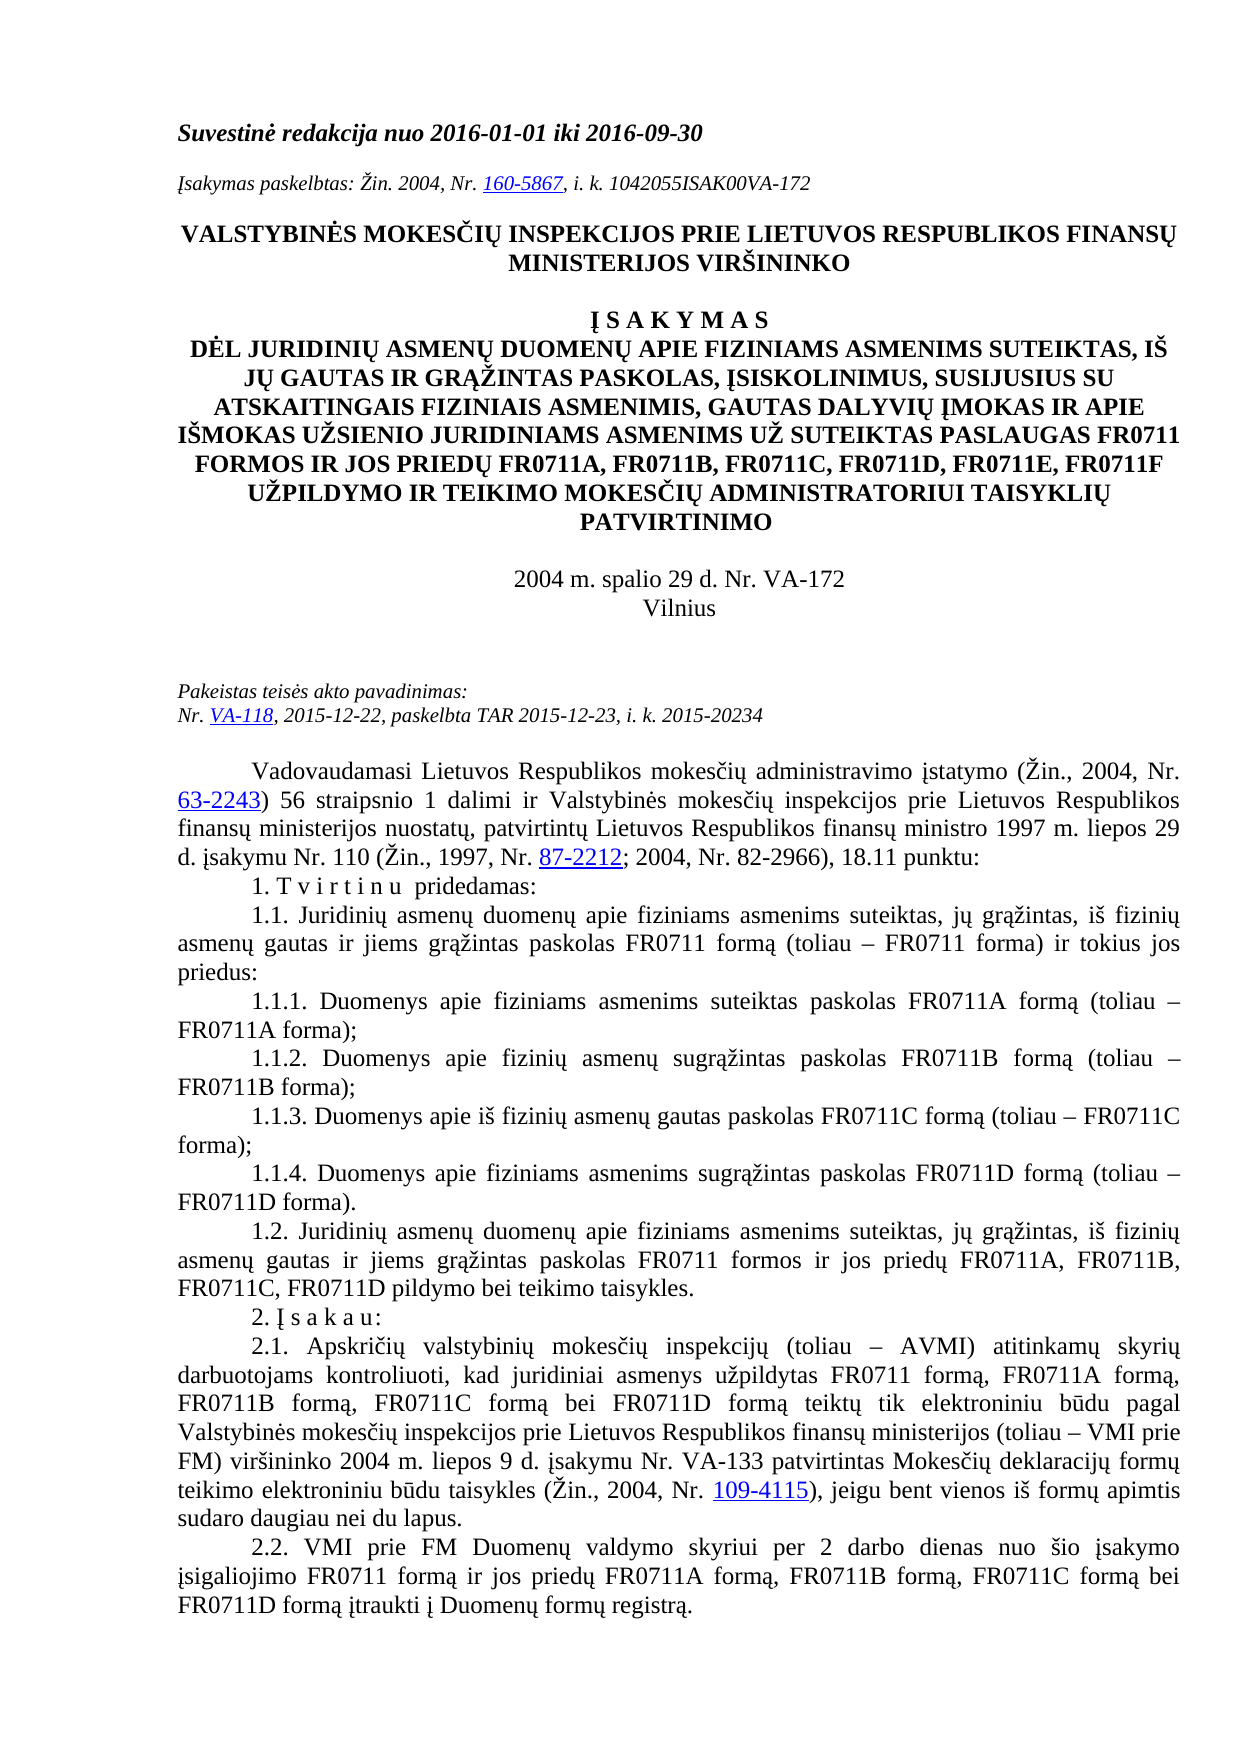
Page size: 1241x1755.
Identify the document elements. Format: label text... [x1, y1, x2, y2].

text 2004 m. spalio 29 d. Nr. VA-172 [177, 564, 1181, 593]
text Nr. VA-118, 2015-12-22, paskelbta TAR 2015-12-23, i. k. 2015-20234 [177, 703, 1181, 727]
text Į S A K Y M A S [177, 305, 1181, 334]
text Pakeistas teisės akto pavadinimas: [177, 679, 1181, 703]
text 1.1.4. Duomenys apie fiziniams asmenims sugrąžintas paskolas FR0711D formą (toliau – FR0711D forma). [177, 1158, 1181, 1216]
text 1.1.3. Duomenys apie iš fizinių asmenų gautas paskolas FR0711C formą (toliau – FR0711C forma); [177, 1101, 1181, 1158]
text 1. Tvirtinu pridedamas: [177, 871, 1181, 900]
text 1.1.1. Duomenys apie fiziniams asmenims suteiktas paskolas FR0711A formą (toliau – FR0711A forma); [177, 986, 1181, 1043]
text VALSTYBINĖS MOKESČIŲ INSPEKCIJOS PRIE LIETUVOS RESPUBLIKOS FINANSŲ MINISTERIJOS VIRŠININKO [177, 219, 1181, 277]
text Vilnius [177, 593, 1181, 622]
text DĖL JURIDINIŲ ASMENŲ DUOMENŲ APIE FIZINIAMS ASMENIMS SUTEIKTAS, IŠ JŲ GAUTAS IR GRĄŽINTAS PASKOLAS, ĮSISKOLINIMUS, SUSIJUSIUS SU ATSKAITINGAIS FIZINIAIS ASMENIMIS, GAUTAS DALYVIŲ ĮMOKAS IR APIE IŠMOKAS UŽSIENIO JURIDINIAMS ASMENIMS UŽ SUTEIKTAS PASLAUGAS FR0711 FORMOS IR JOS PRIEDŲ FR0711A, FR0711B, FR0711C, FR0711D, FR0711E, FR0711F UŽPILDYMO IR TEIKIMO MOKESČIŲ ADMINISTRATORIUI TAISYKLIŲ PATVIRTINIMO [177, 334, 1181, 535]
text 1.1.2. Duomenys apie fizinių asmenų sugrąžintas paskolas FR0711B formą (toliau – FR0711B forma); [177, 1043, 1181, 1101]
text 2. Įsakau: [177, 1302, 1181, 1331]
text 2.2. VMI prie FM Duomenų valdymo skyriui per 2 darbo dienas nuo šio įsakymo įsigaliojimo FR0711 formą ir jos priedų FR0711A formą, FR0711B formą, FR0711C formą bei FR0711D formą įtraukti į Duomenų formų registrą. [177, 1532, 1181, 1618]
text Suvestinė redakcija nuo 2016-01-01 iki 2016-09-30 [177, 118, 1181, 147]
text Vadovaudamasi Lietuvos Respublikos mokesčių administravimo įstatymo (Žin., 2004, Nr. 63-2243) 56 straipsnio 1 dalimi ir Valstybinės mokesčių inspekcijos prie Lietuvos Respublikos finansų ministerijos nuostatų, patvirtintų Lietuvos Respublikos finansų ministro 1997 m. liepos 29 d. įsakymu Nr. 110 (Žin., 1997, Nr. 87-2212; 2004, Nr. 82-2966), 18.11 punktu: [177, 756, 1181, 871]
text 1.2. Juridinių asmenų duomenų apie fiziniams asmenims suteiktas, jų grąžintas, iš fizinių asmenų gautas ir jiems grąžintas paskolas FR0711 formos ir jos priedų FR0711A, FR0711B, FR0711C, FR0711D pildymo bei teikimo taisykles. [177, 1216, 1181, 1302]
text 2.1. Apskričių valstybinių mokesčių inspekcijų (toliau – AVMI) atitinkamų skyrių darbuotojams kontroliuoti, kad juridiniai asmenys užpildytas FR0711 formą, FR0711A formą, FR0711B formą, FR0711C formą bei FR0711D formą teiktų tik elektroniniu būdu pagal Valstybinės mokesčių inspekcijos prie Lietuvos Respublikos finansų ministerijos (toliau – VMI prie FM) viršininko 2004 m. liepos 9 d. įsakymu Nr. VA-133 patvirtintas Mokesčių deklaracijų formų teikimo elektroniniu būdu taisykles (Žin., 2004, Nr. 109-4115), jeigu bent vienos iš formų apimtis sudaro daugiau nei du lapus. [177, 1331, 1181, 1532]
text 1.1. Juridinių asmenų duomenų apie fiziniams asmenims suteiktas, jų grąžintas, iš fizinių asmenų gautas ir jiems grąžintas paskolas FR0711 formą (toliau – FR0711 forma) ir tokius jos priedus: [177, 900, 1181, 986]
text Įsakymas paskelbtas: Žin. 2004, Nr. 160-5867, i. k. 1042055ISAK00VA-172 [177, 171, 1181, 195]
